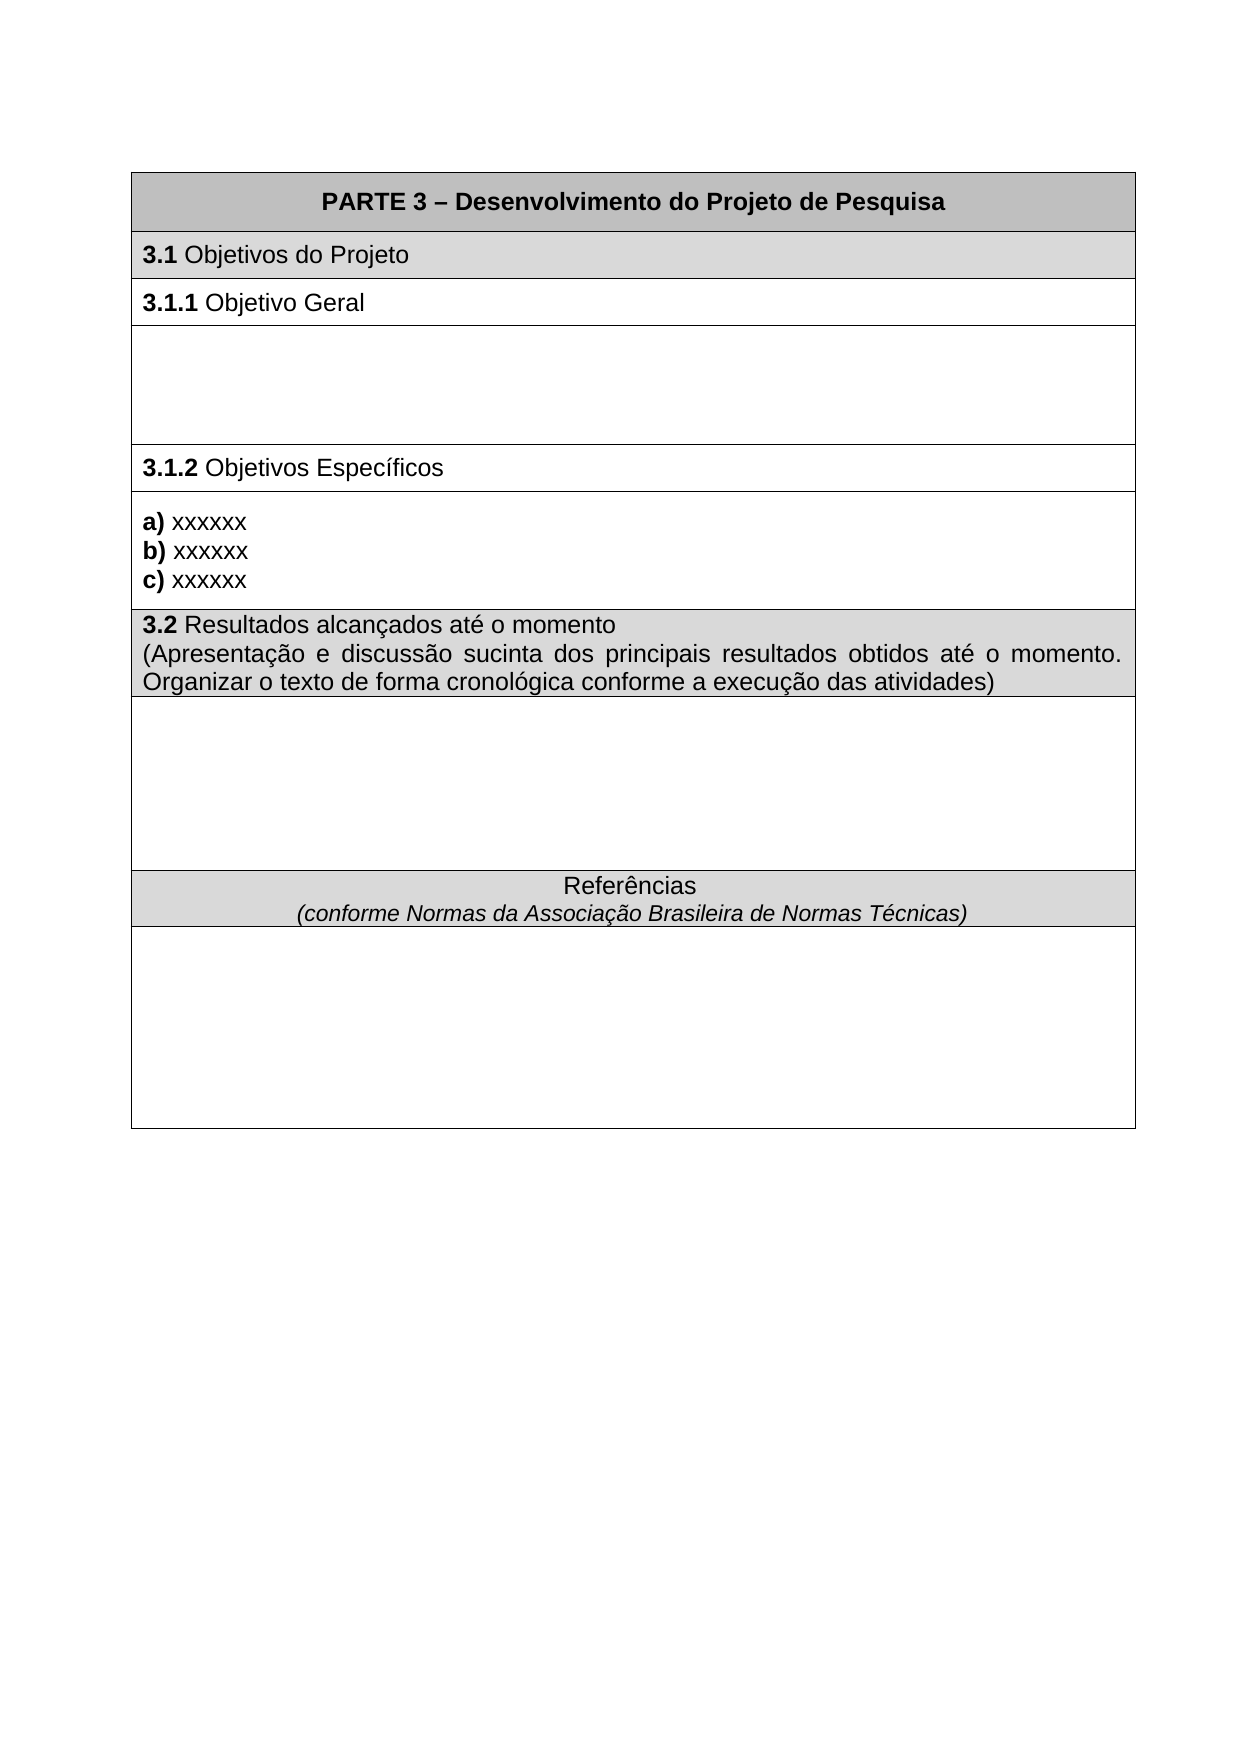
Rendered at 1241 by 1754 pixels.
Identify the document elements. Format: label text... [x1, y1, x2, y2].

table_cell 3.1.1 Objetivo Geral [132, 279, 1135, 325]
table_header PARTE 3 – Desenvolvimento do Projeto de Pesquisa [132, 173, 1135, 231]
table_cell 3.1.2 Objetivos Específicos [132, 445, 1135, 491]
table_cell a) xxxxxx b) xxxxxx c) xxxxxx [132, 492, 1135, 609]
table_cell 3.2 Resultados alcançados até o momento (Apresentação e discussão sucinta dos principais resultados obtidos até o momento. Organizar o texto de forma cronológica conforme a execução das atividades) [132, 610, 1135, 696]
table_cell 3.1 Objetivos do Projeto [132, 232, 1135, 278]
table_cell [132, 697, 1135, 870]
table_cell [132, 326, 1135, 443]
table_cell [132, 927, 1135, 1128]
table_cell Referências (conforme Normas da Associação Brasileira de Normas Técnicas) [132, 871, 1135, 926]
